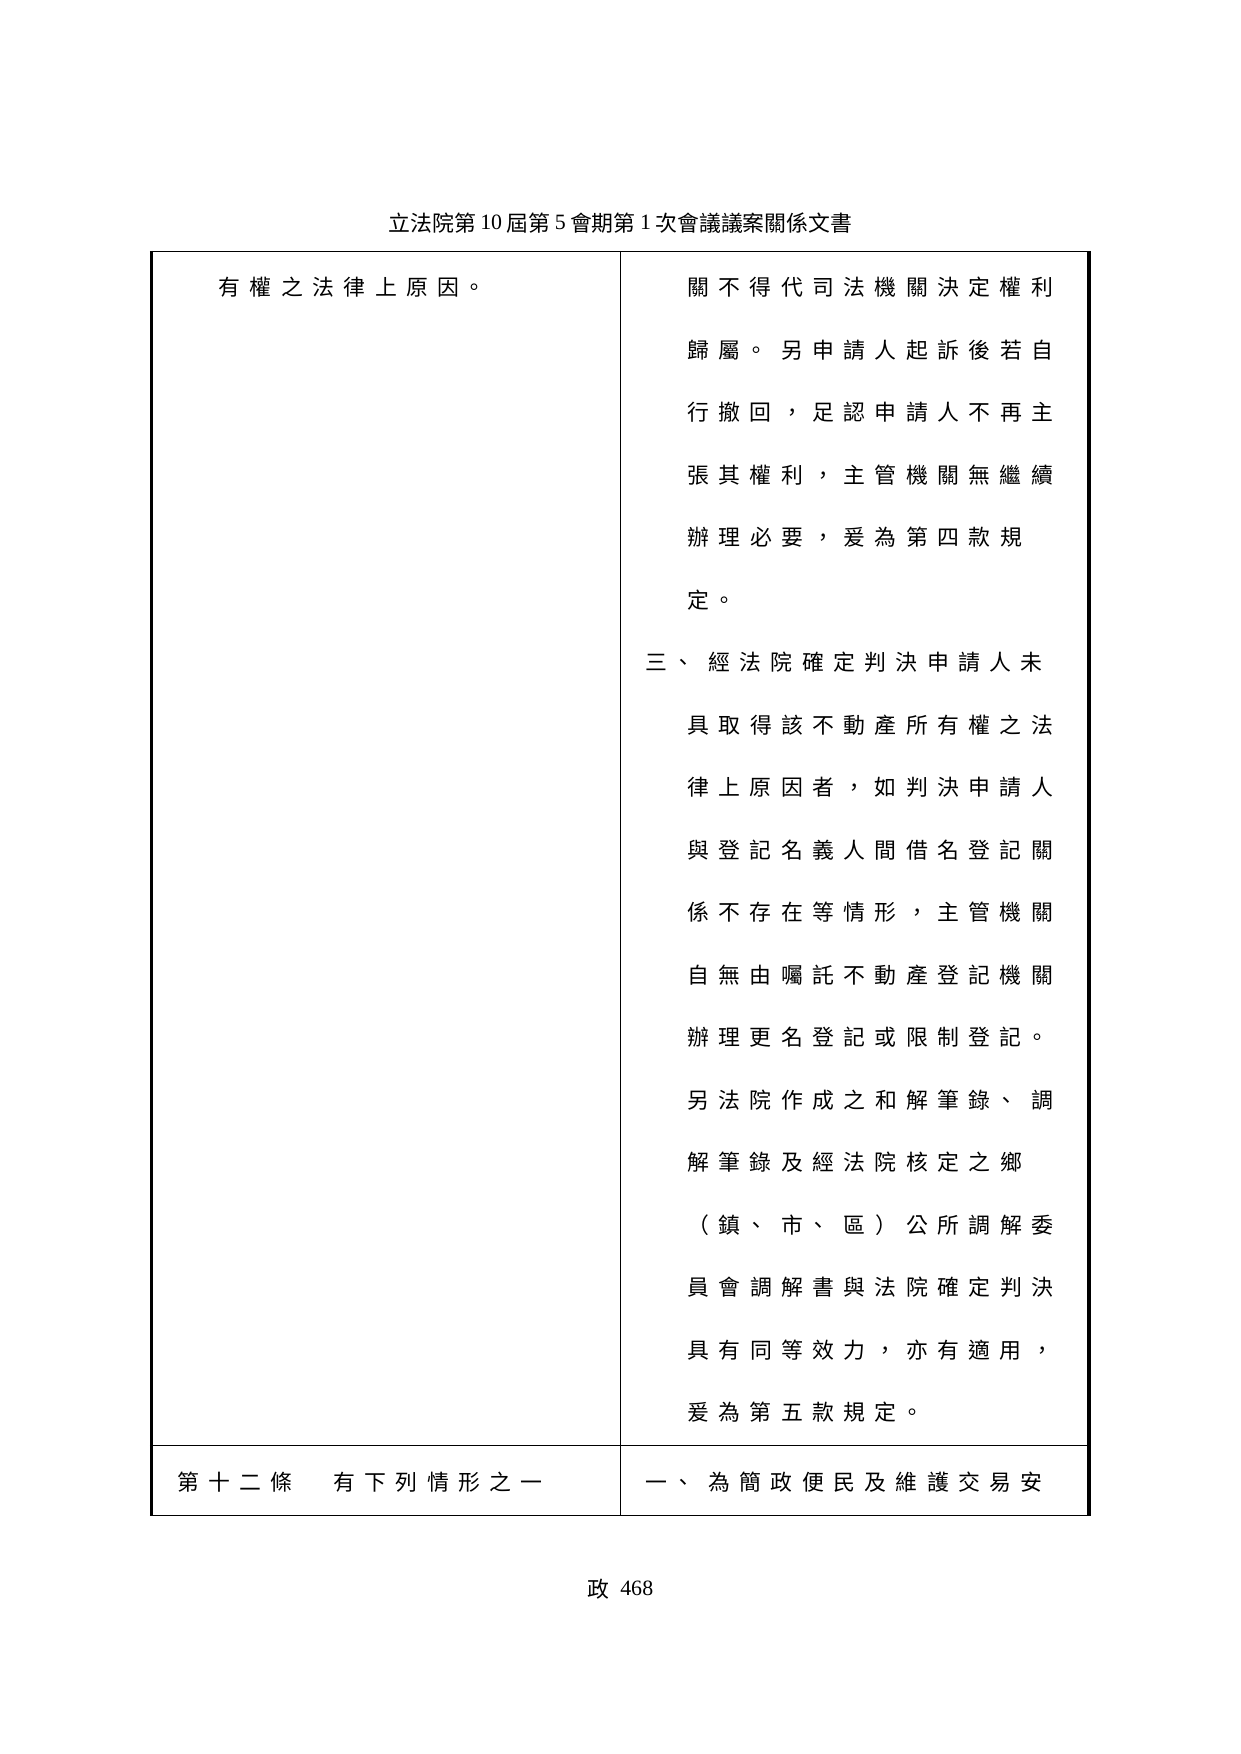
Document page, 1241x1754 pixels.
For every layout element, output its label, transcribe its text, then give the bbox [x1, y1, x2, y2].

table_cell 關不得代司法機關決定權利歸屬。另申請人起訴後若自行撤回，足認申請人不再主張其權利，主管機關無繼續辦理必要，爰為第四款規定。 三、經法院確定判決申請人未具取得該不動產所有權之法律上原因者，如判決申請人與登記名義人間借名登記關係不存在等情形，主管機關自無由囑託不動產登記機關辦理更名登記或限制登記。另法院作成之和解筆錄、調解筆錄及經法院核定之鄉（鎮、市、區）公所調解委員會調解書與法院確定判決具有同等效力，亦有適用，爰為第五款規定。 [621, 252, 1087, 1445]
table_cell 第十二條 有下列情形之一 [153, 1446, 620, 1514]
table_cell 一、為簡政便民及維護交易安 [621, 1446, 1087, 1514]
table_cell 有權之法律上原因。 [153, 252, 620, 1445]
